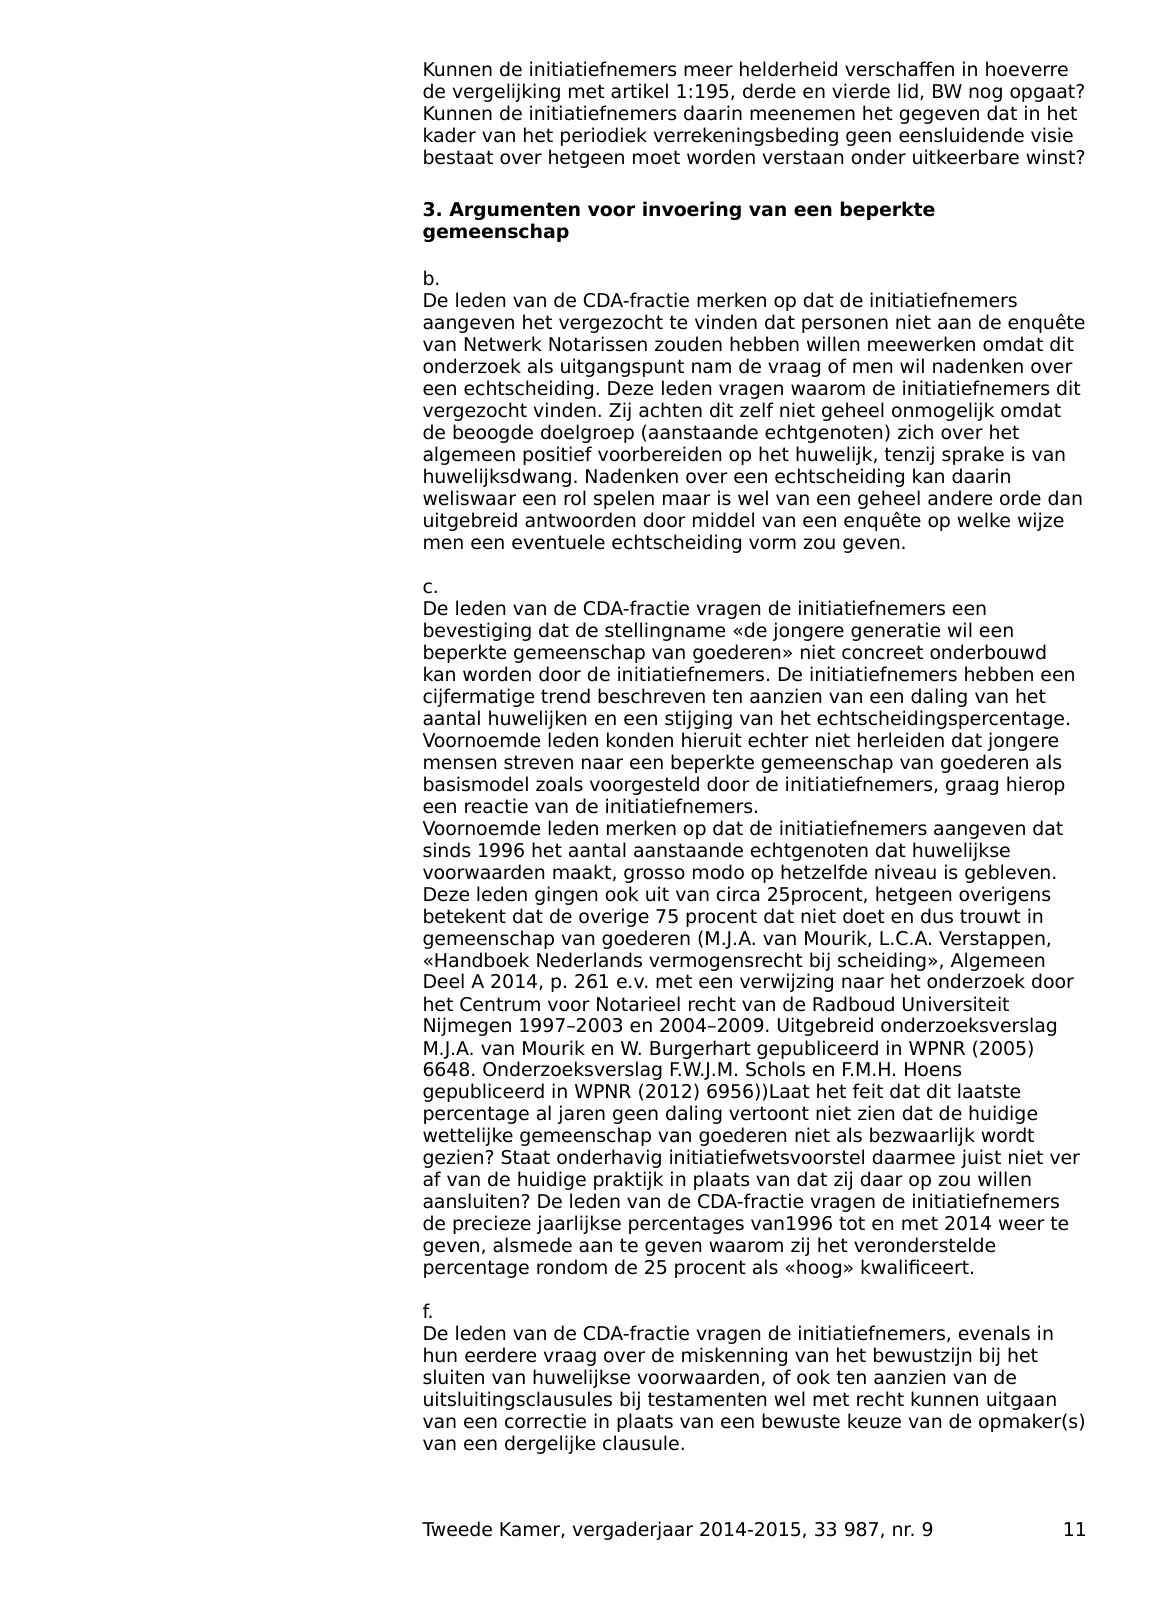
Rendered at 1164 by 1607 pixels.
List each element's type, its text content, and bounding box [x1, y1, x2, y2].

text De leden van de CDA-fractie vragen de initiatiefnemers een bevestiging dat de stellingname «de jongere generatie wil een beperkte gemeenschap van goederen» niet concreet onderbouwd kan worden door de initiatiefnemers. De initiatiefnemers hebben een cijfermatige trend beschreven ten aanzien van een daling van het aantal huwelijken en een stijging van het echtscheidingspercentage. Voornoemde leden konden hieruit echter niet herleiden dat jongere mensen streven naar een beperkte gemeenschap van goederen als basismodel zoals voorgesteld door de initiatiefnemers, graag hierop een reactie van de initiatiefnemers. [422, 598, 1087, 818]
text Kunnen de initiatiefnemers meer helderheid verschaffen in hoeverre de vergelijking met artikel 1:195, derde en vierde lid, BW nog opgaat? Kunnen de initiatiefnemers daarin meenemen het gegeven dat in het kader van het periodiek verrekeningsbeding geen eensluidende visie bestaat over hetgeen moet worden verstaan onder uitkeerbare winst? [422, 59, 1087, 169]
text c. [422, 576, 1087, 598]
text b. [422, 268, 1087, 290]
text De leden van de CDA-fractie vragen de initiatiefnemers, evenals in hun eerdere vraag over de miskenning van het bewustzijn bij het sluiten van huwelijkse voorwaarden, of ook ten aanzien van de uitsluitingsclausules bij testamenten wel met recht kunnen uitgaan van een correctie in plaats van een bewuste keuze van de opmaker(s) van een dergelijke clausule. [422, 1323, 1087, 1455]
text De leden van de CDA-fractie merken op dat de initiatiefnemers aangeven het vergezocht te vinden dat personen niet aan de enquête van Netwerk Notarissen zouden hebben willen meewerken omdat dit onderzoek als uitgangspunt nam de vraag of men wil nadenken over een echtscheiding. Deze leden vragen waarom de initiatiefnemers dit vergezocht vinden. Zij achten dit zelf niet geheel onmogelijk omdat de beoogde doelgroep (aanstaande echtgenoten) zich over het algemeen positief voorbereiden op het huwelijk, tenzij sprake is van huwelijksdwang. Nadenken over een echtscheiding kan daarin weliswaar een rol spelen maar is wel van een geheel andere orde dan uitgebreid antwoorden door middel van een enquête op welke wijze men een eventuele echtscheiding vorm zou geven. [422, 290, 1087, 554]
subtitle 3. Argumenten voor invoering van een beperkte gemeenschap [422, 199, 1087, 243]
text Voornoemde leden merken op dat de initiatiefnemers aangeven dat sinds 1996 het aantal aanstaande echtgenoten dat huwelijkse voorwaarden maakt, grosso modo op hetzelfde niveau is gebleven. Deze leden gingen ook uit van circa 25procent, hetgeen overigens betekent dat de overige 75 procent dat niet doet en dus trouwt in gemeenschap van goederen (M.J.A. van Mourik, L.C.A. Verstappen, «Handboek Nederlands vermogensrecht bij scheiding», Algemeen Deel A 2014, p. 261 e.v. met een verwijzing naar het onderzoek door het Centrum voor Notarieel recht van de Radboud Universiteit Nijmegen 1997–2003 en 2004–2009. Uitgebreid onderzoeksverslag M.J.A. van Mourik en W. Burgerhart gepubliceerd in WPNR (2005) 6648. Onderzoeksverslag F.W.J.M. Schols en F.M.H. Hoens gepubliceerd in WPNR (2012) 6956))Laat het feit dat dit laatste percentage al jaren geen daling vertoont niet zien dat de huidige wettelijke gemeenschap van goederen niet als bezwaarlijk wordt gezien? Staat onderhavig initiatiefwetsvoorstel daarmee juist niet ver af van de huidige praktijk in plaats van dat zij daar op zou willen aansluiten? De leden van de CDA-fractie vragen de initiatiefnemers de precieze jaarlijkse percentages van1996 tot en met 2014 weer te geven, alsmede aan te geven waarom zij het veronderstelde percentage rondom de 25 procent als «hoog» kwalificeert. [422, 818, 1087, 1279]
text f. [422, 1301, 1087, 1323]
